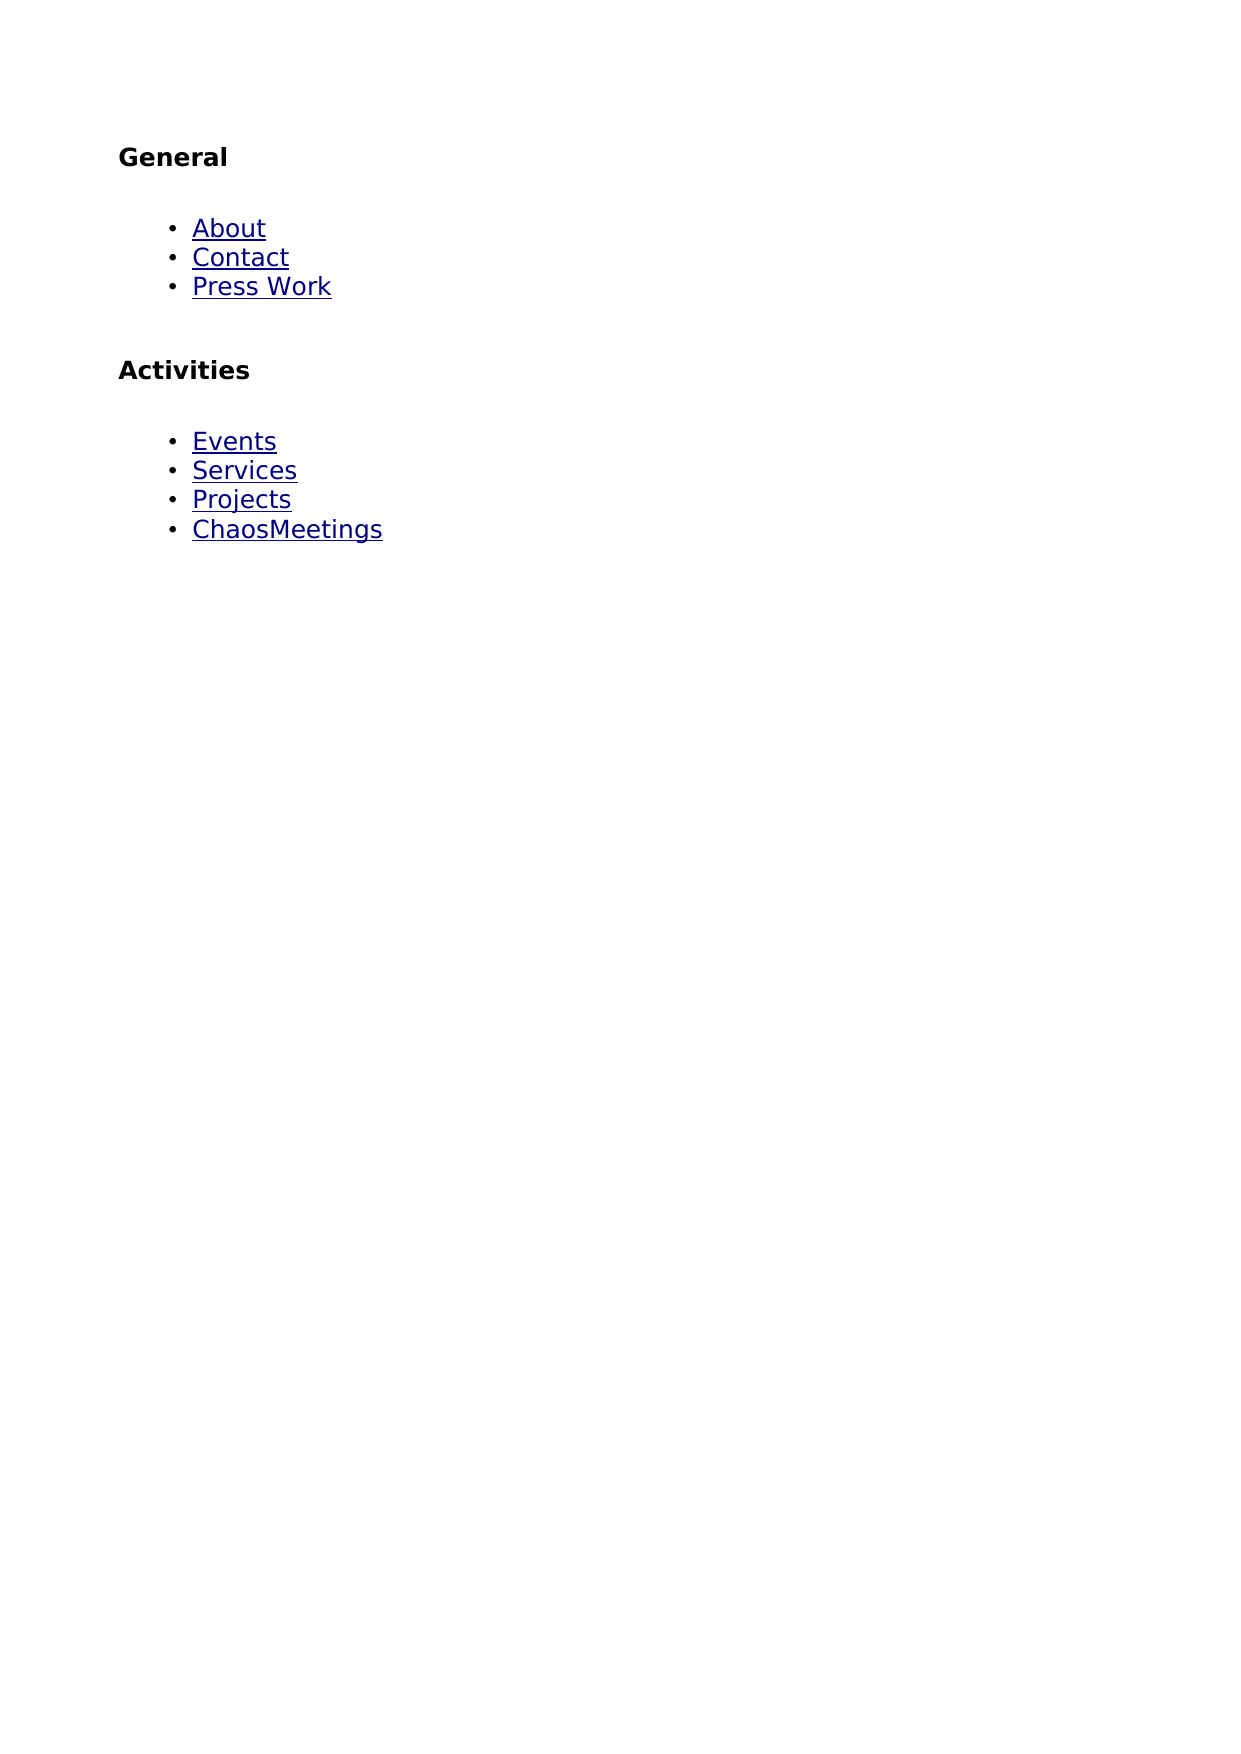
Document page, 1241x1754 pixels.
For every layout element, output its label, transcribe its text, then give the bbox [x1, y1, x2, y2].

list Press Work [177, 273, 1122, 302]
list Events [177, 427, 1122, 457]
list Contact [177, 243, 1122, 273]
list Services [177, 457, 1122, 486]
list Projects [177, 486, 1122, 515]
list About [177, 214, 1122, 243]
list ChaosMeetings [177, 515, 1122, 544]
subtitle General [118, 143, 1122, 172]
subtitle Activities [118, 356, 1122, 385]
